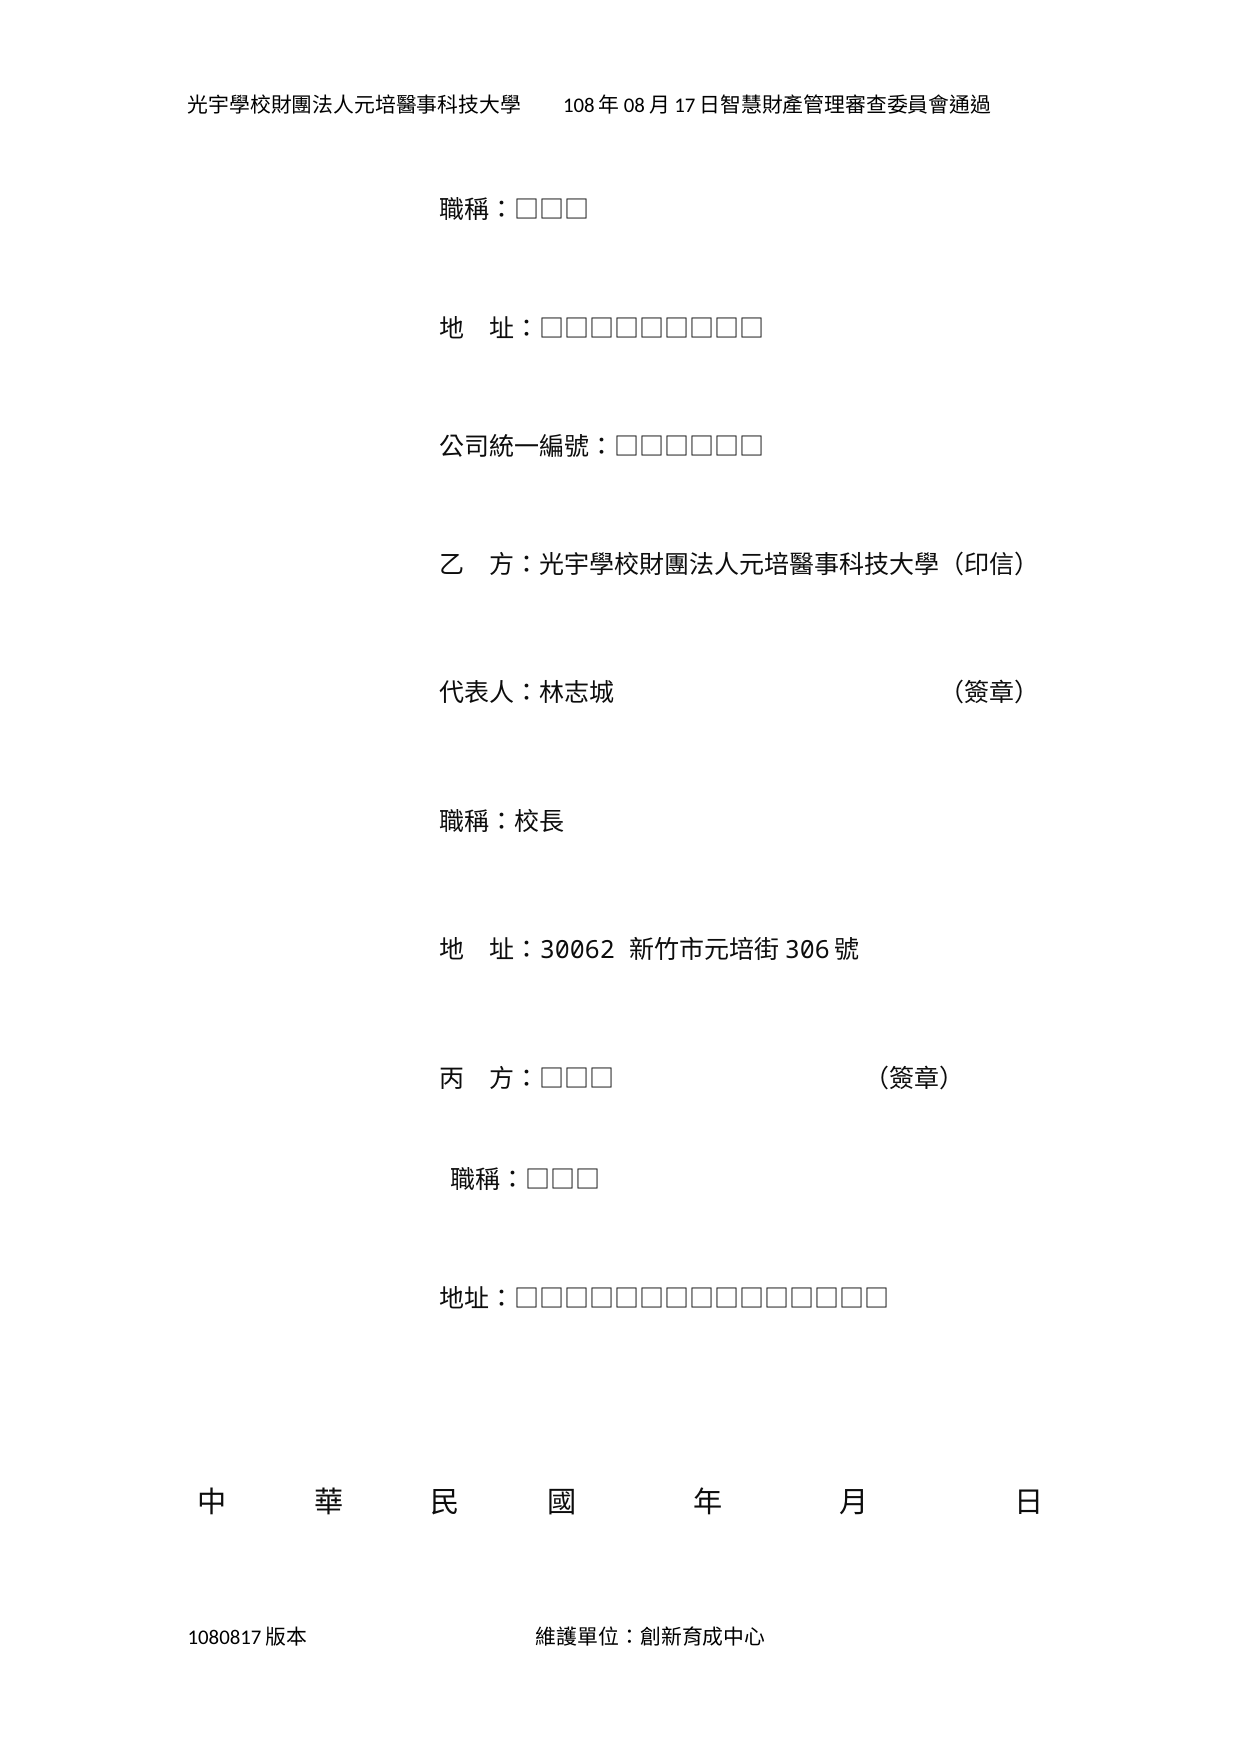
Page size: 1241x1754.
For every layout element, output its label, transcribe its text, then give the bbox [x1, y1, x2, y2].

text 職稱：□□□ [437, 166, 1053, 229]
text 中 華 民 國 年 月 日 [187, 1458, 1053, 1521]
text 地 址：□□□□□□□□□ [437, 284, 1053, 347]
